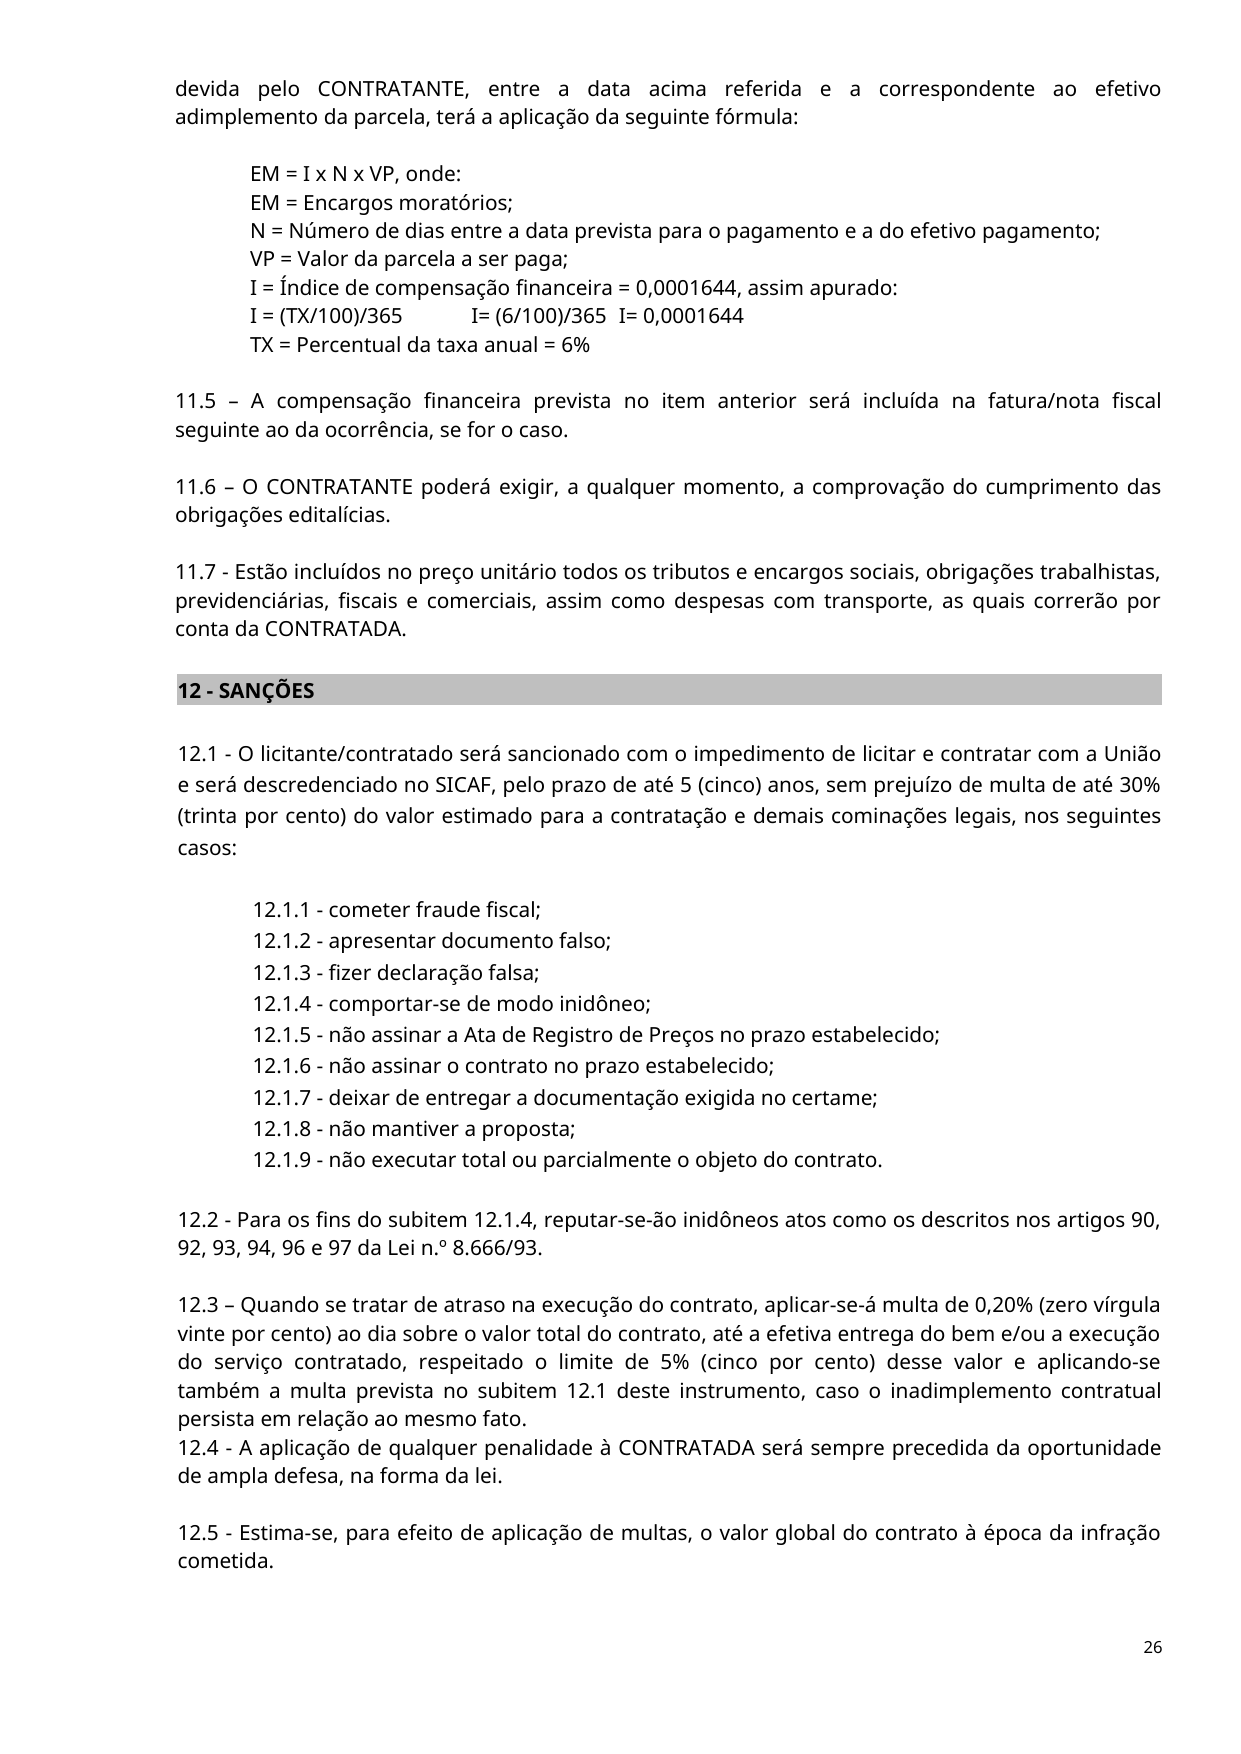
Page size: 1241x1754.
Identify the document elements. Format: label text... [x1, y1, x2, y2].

text 11.7 - Estão incluídos no preço unitário todos os tributos e encargos sociais, obrigações trabalhistas, previdenciárias, fiscais e comerciais, assim como despesas com transporte, as quais correrão por conta da CONTRATADA. [175, 557, 1162, 643]
text VP = Valor da parcela a ser paga; [250, 244, 1162, 273]
text 12.1.5 - não assinar a Ata de Registro de Preços no prazo estabelecido; [252, 1018, 1162, 1049]
text I = Índice de compensação financeira = 0,0001644, assim apurado: [250, 273, 1162, 301]
text 11.6 – O CONTRATANTE poderá exigir, a qualquer momento, a comprovação do cumprimento das obrigações editalícias. [175, 472, 1162, 529]
text 12.5 - Estima-se, para efeito de aplicação de multas, o valor global do contrato à época da infração cometida. [177, 1518, 1162, 1575]
text 12.2 - Para os fins do subitem 12.1.4, reputar-se-ão inidôneos atos como os descritos nos artigos 90, 92, 93, 94, 96 e 97 da Lei n.º 8.666/93. [177, 1205, 1162, 1262]
text 12.4 - A aplicação de qualquer penalidade à CONTRATADA será sempre precedida da oportunidade de ampla defesa, na forma da lei. [177, 1433, 1162, 1489]
text 12.1.7 - deixar de entregar a documentação exigida no certame; [252, 1080, 1162, 1111]
text 12.1.8 - não mantiver a proposta; [252, 1111, 1162, 1143]
text 12.1.2 - apresentar documento falso; [252, 924, 1162, 955]
text devida pelo CONTRATANTE, entre a data acima referida e a correspondente ao efetivo adimplemento da parcela, terá a aplicação da seguinte fórmula: [175, 74, 1162, 131]
text TX = Percentual da taxa anual = 6% [250, 330, 1162, 358]
text 12.1.9 - não executar total ou parcialmente o objeto do contrato. [252, 1143, 1162, 1174]
text 11.5 – A compensação financeira prevista no item anterior será incluída na fatura/nota fiscal seguinte ao da ocorrência, se for o caso. [175, 387, 1162, 443]
text 12.1.3 - fizer declaração falsa; [252, 955, 1162, 986]
text N = Número de dias entre a data prevista para o pagamento e a do efetivo pagamento; [250, 216, 1162, 244]
text 12 - SANÇÕES [177, 674, 1162, 705]
text EM = I x N x VP, onde: [250, 159, 1162, 188]
text 12.1 - O licitante/contratado será sancionado com o impedimento de licitar e contratar com a União e será descredenciado no SICAF, pelo prazo de até 5 (cinco) anos, sem prejuízo de multa de até 30% (trinta por cento) do valor estimado para a contratação e demais cominações legais, nos seguintes casos: [177, 736, 1162, 861]
text 12.1.1 - cometer fraude fiscal; [252, 893, 1162, 924]
text 12.3 – Quando se tratar de atraso na execução do contrato, aplicar-se-á multa de 0,20% (zero vírgula vinte por cento) ao dia sobre o valor total do contrato, até a efetiva entrega do bem e/ou a execução do serviço contratado, respeitado o limite de 5% (cinco por cento) desse valor e aplicando-se também a multa prevista no subitem 12.1 deste instrumento, caso o inadimplemento contratual persista em relação ao mesmo fato. [177, 1290, 1162, 1433]
text I = (TX/100)/365 I= (6/100)/365 I= 0,0001644 [250, 301, 1162, 330]
text EM = Encargos moratórios; [250, 188, 1162, 216]
text 12.1.6 - não assinar o contrato no prazo estabelecido; [252, 1049, 1162, 1080]
text 12.1.4 - comportar-se de modo inidôneo; [252, 986, 1162, 1018]
